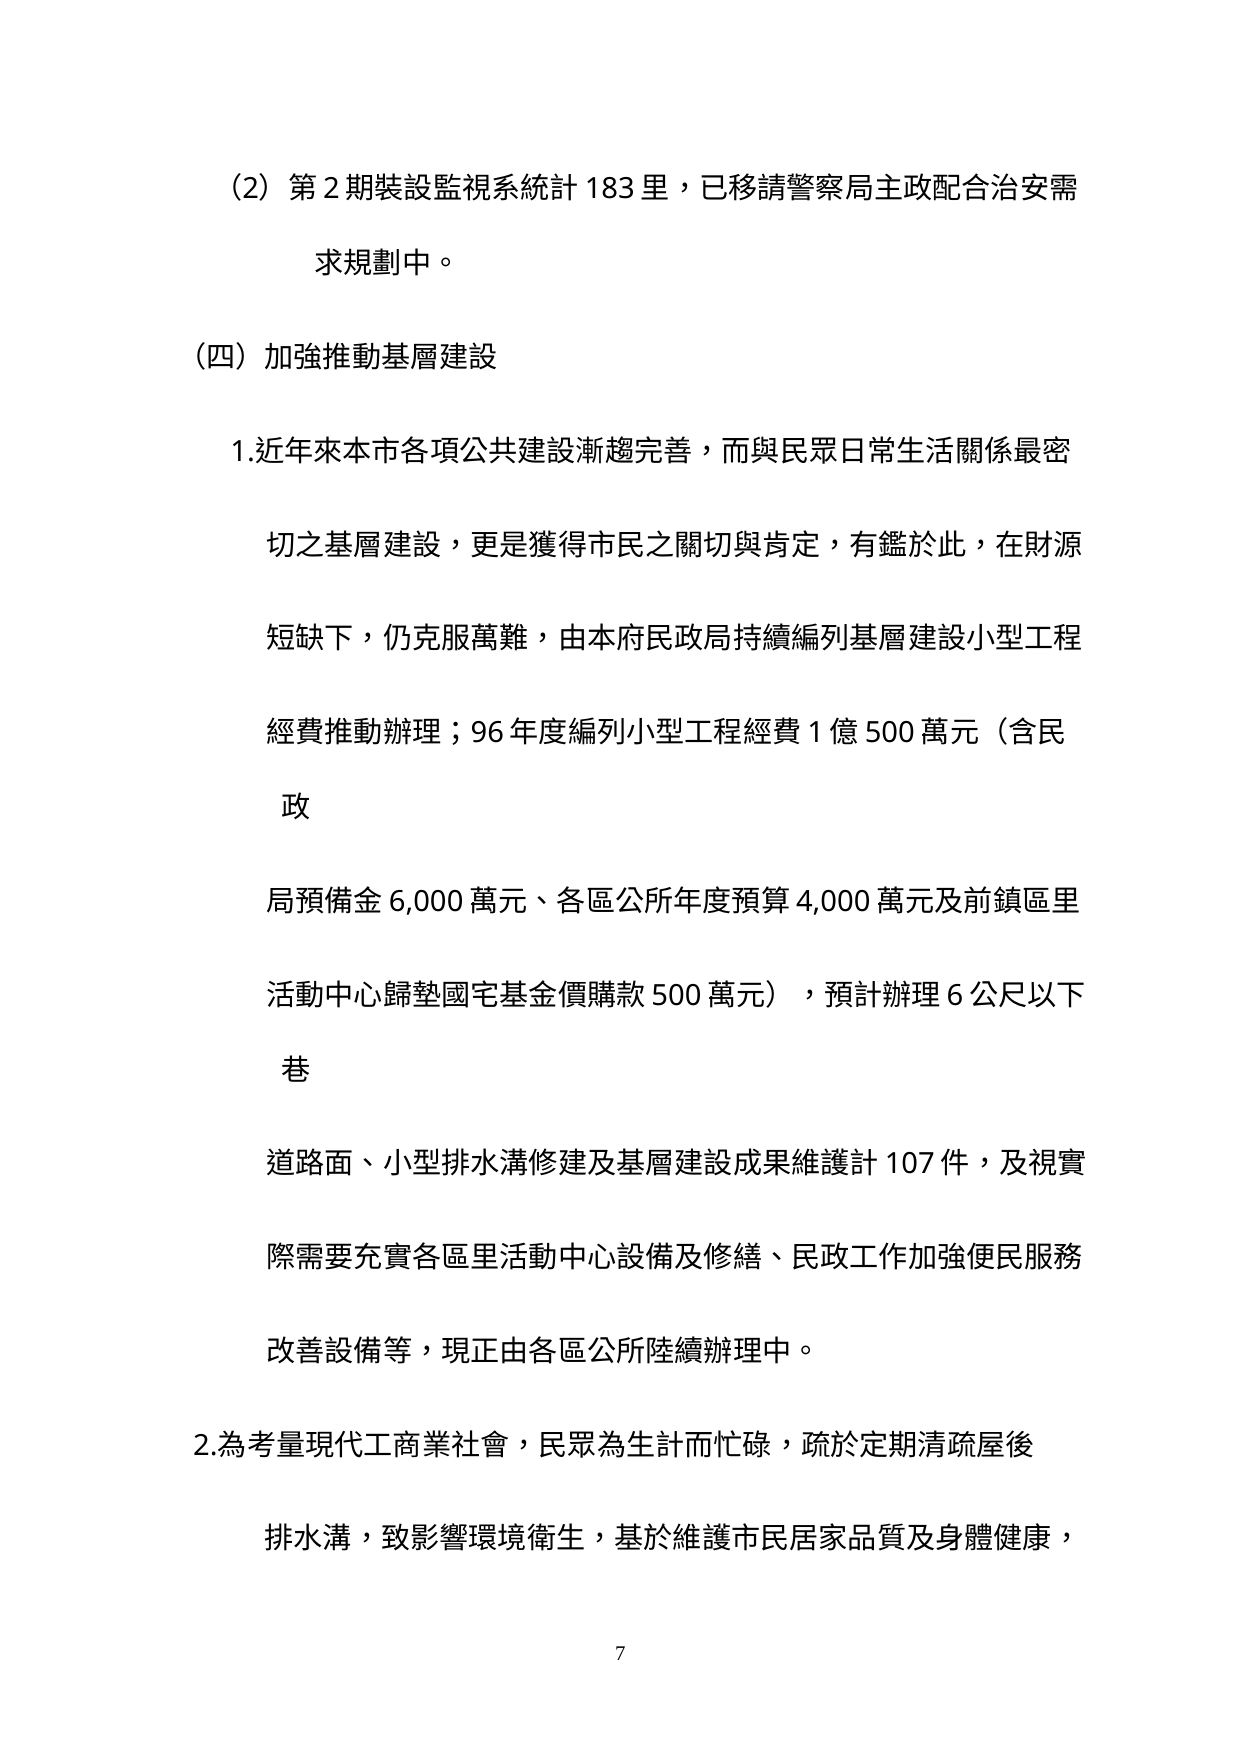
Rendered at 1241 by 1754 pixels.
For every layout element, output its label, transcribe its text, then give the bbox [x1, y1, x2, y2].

text （2）第2期裝設監視系統計183里，已移請警察局主政配合治安需求規劃中。 [198, 149, 1092, 299]
text 道路面、小型排水溝修建及基層建設成果維護計107件，及視實 [266, 1124, 1092, 1199]
text 活動中心歸墊國宅基金價購款500萬元），預計辦理6公尺以下巷 [266, 955, 1092, 1105]
text 改善設備等，現正由各區公所陸續辦理中。 [266, 1311, 1092, 1386]
text 短缺下，仍克服萬難，由本府民政局持續編列基層建設小型工程 [266, 599, 1092, 674]
text 經費推動辦理；96年度編列小型工程經費1億500萬元（含民政 [266, 692, 1092, 842]
text 排水溝，致影響環境衛生，基於維護市民居家品質及身體健康， [148, 1499, 1092, 1574]
text （四）加強推動基層建設 [148, 317, 1092, 392]
text 局預備金6,000萬元、各區公所年度預算4,000萬元及前鎮區里 [266, 861, 1092, 936]
text 切之基層建設，更是獲得市民之關切與肯定，有鑑於此，在財源 [266, 505, 1092, 580]
text 2.為考量現代工商業社會，民眾為生計而忙碌，疏於定期清疏屋後 [148, 1405, 1092, 1480]
text 際需要充實各區里活動中心設備及修繕、民政工作加強便民服務 [266, 1217, 1092, 1292]
text 1.近年來本市各項公共建設漸趨完善，而與民眾日常生活關係最密 [223, 411, 1092, 486]
